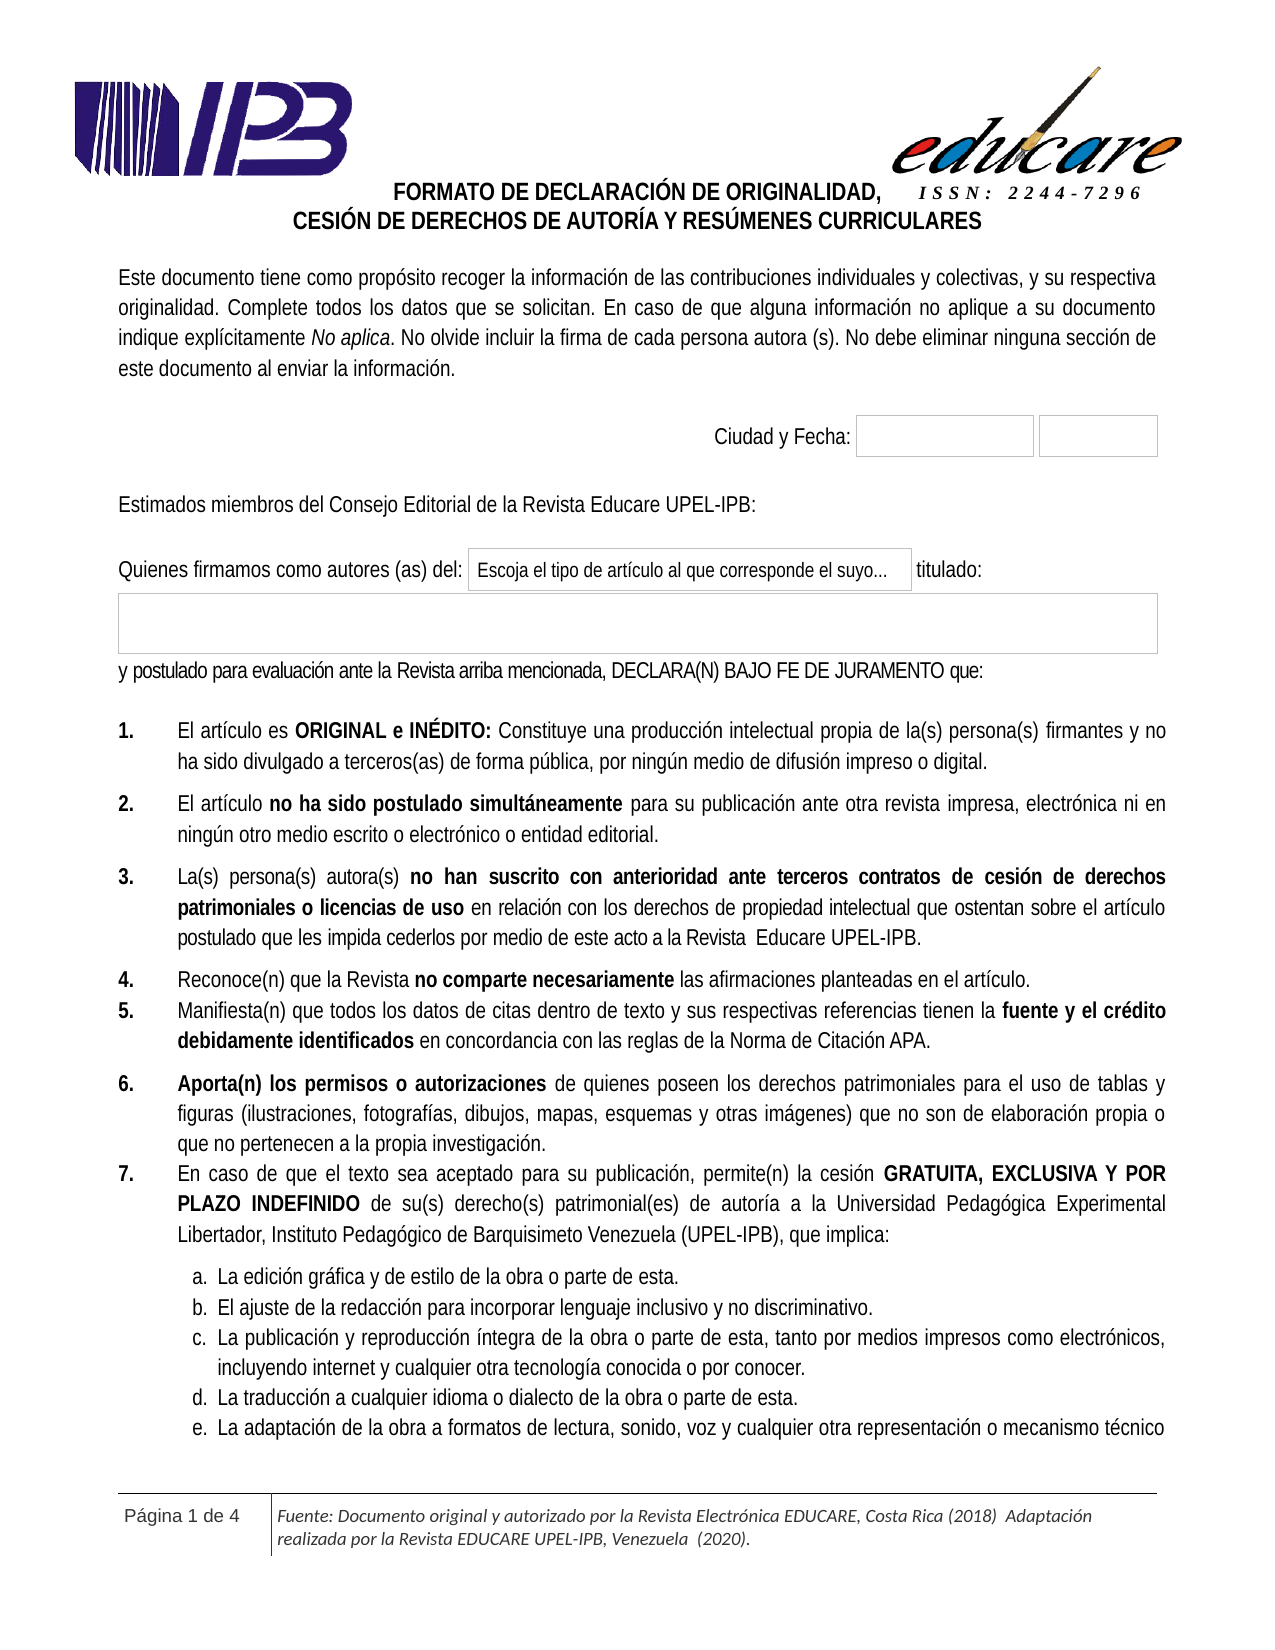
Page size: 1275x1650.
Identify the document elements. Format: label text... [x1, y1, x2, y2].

list En caso de que el texto sea aceptado para su publicación, permite(n) la cesión GRATUITA, EXCLUSIVA Y POR PLAZO INDEFINIDO de su(s) derecho(s) patrimonial(es) de autoría a la Universidad Pedagógica Experimental Libertador, Instituto Pedagógico de Barquisimeto Venezuela (UPEL-IPB), que implica: [118, 1160, 1166, 1247]
list La edición gráfica y de estilo de la obra o parte de esta. [192, 1263, 1167, 1289]
text Quienes firmamos como autores (as) del: titulado: [118, 548, 1157, 593]
text y postulado para evaluación ante la Revista arriba mencionada, DECLARA(N) BAJO FE DE JURAMENTO que: [118, 657, 1157, 683]
text Ciudad y Fecha: [118, 415, 856, 456]
list La(s) persona(s) autora(s) no han suscrito con anterioridad ante terceros contratos de cesión de derechos patrimoniales o licencias de uso en relación con los derechos de propiedad intelectual que ostentan sobre el artículo postulado que les impida cederlos por medio de este acto a la Revista Educare UPEL-IPB. [118, 863, 1166, 950]
list Manifiesta(n) que todos los datos de citas dentro de texto y sus respectivas referencias tienen la fuente y el crédito debidamente identificados en concordancia con las reglas de la Norma de Citación APA. [118, 997, 1166, 1053]
text Este documento tiene como propósito recoger la información de las contribuciones individuales y colectivas, y su respectiva originalidad. Complete todos los datos que se solicitan. En caso de que alguna información no aplique a su documento indique explícitamente No aplica. No olvide incluir la firma de cada persona autora (s). No debe eliminar ninguna sección de este documento al enviar la información. [118, 264, 1157, 381]
picture [884, 66, 1188, 182]
list El artículo es ORIGINAL e INÉDITO: Constituye una producción intelectual propia de la(s) persona(s) firmantes y no ha sido divulgado a terceros(as) de forma pública, por ningún medio de difusión impreso o digital. [118, 717, 1166, 774]
list El ajuste de la redacción para incorporar lenguaje inclusivo y no discriminativo. [192, 1293, 1167, 1320]
text Estimados miembros del Consejo Editorial de la Revista Educare UPEL-IPB: [118, 491, 1157, 517]
list El artículo no ha sido postulado simultáneamente para su publicación ante otra revista impresa, electrónica ni en ningún otro medio escrito o electrónico o entidad editorial. [118, 790, 1166, 847]
list Reconoce(n) que la Revista no comparte necesariamente las afirmaciones planteadas en el artículo. [118, 966, 1167, 993]
list La publicación y reproducción íntegra de la obra o parte de esta, tanto por medios impresos como electrónicos, incluyendo internet y cualquier otra tecnología conocida o por conocer. [192, 1324, 1167, 1380]
list Aporta(n) los permisos o autorizaciones de quienes poseen los derechos patrimoniales para el uso de tablas y figuras (ilustraciones, fotografías, dibujos, mapas, esquemas y otras imágenes) que no son de elaboración propia o que no pertenecen a la propia investigación. [118, 1069, 1167, 1156]
list La traducción a cualquier idioma o dialecto de la obra o parte de esta. [192, 1384, 1167, 1410]
text FORMATO DE DECLARACIÓN DE ORIGINALIDAD, CESIÓN DE DERECHOS DE AUTORÍA Y RESÚMENES CURRICULARES [118, 177, 1157, 234]
picture [51, 67, 373, 188]
list La adaptación de la obra a formatos de lectura, sonido, voz y cualquier otra representación o mecanismo técnico [192, 1414, 1167, 1441]
